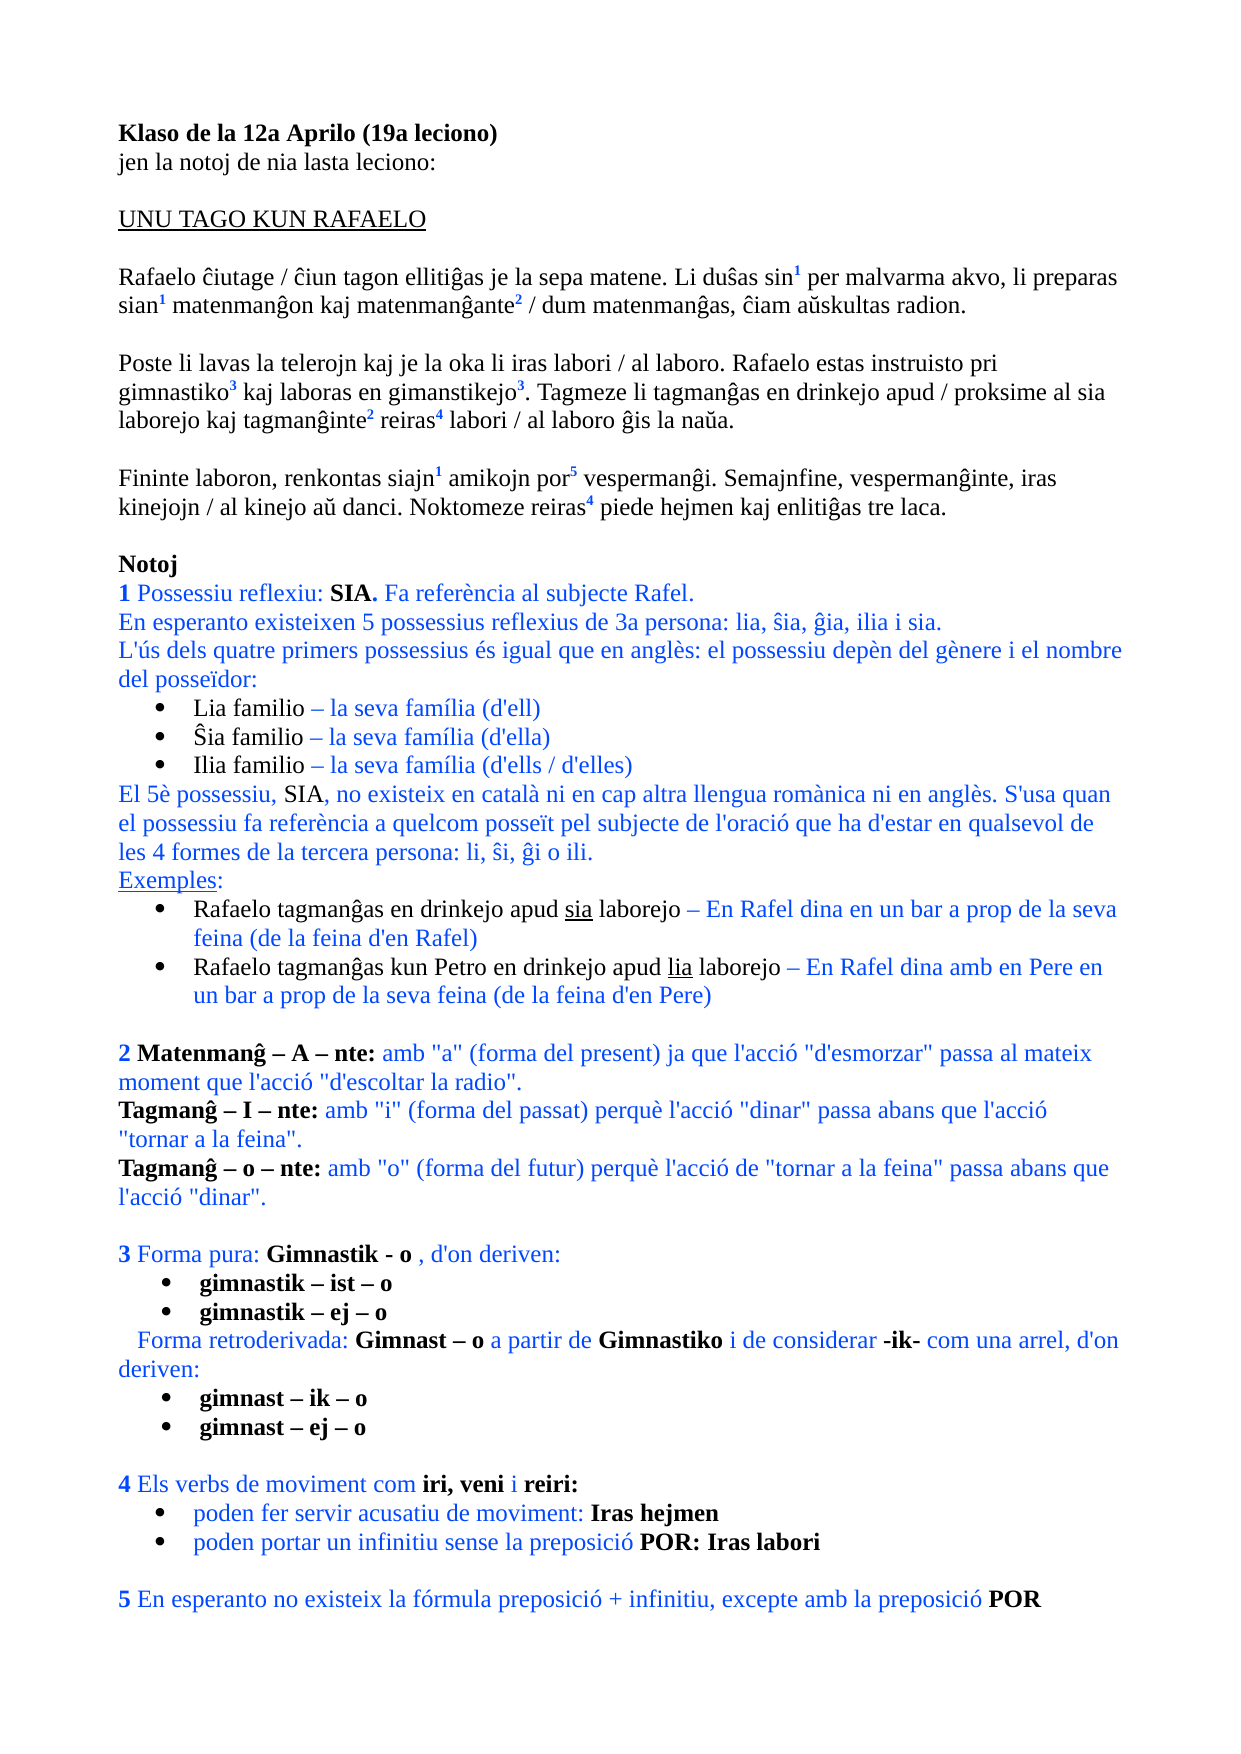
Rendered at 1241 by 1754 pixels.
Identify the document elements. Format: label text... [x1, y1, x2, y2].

list Rafaelo tagmanĝas kun Petro en drinkejo apud lia laborejo – En Rafel dina amb en Pere en un bar a prop de la seva feina (de la feina d'en Pere) [156, 952, 1122, 1009]
list poden fer servir acusatiu de moviment: Iras hejmen [156, 1498, 1122, 1527]
list Lia familio – la seva família (d'ell) [156, 693, 1122, 722]
text El 5è possessiu, SIA, no existeix en català ni en cap altra llengua romànica ni en anglès. S'usa quan el possessiu fa referència a quelcom posseït pel subjecte de l'oració que ha d'estar en qualsevol de les 4 formes de la tercera persona: li, ŝi, ĝi o ili. [118, 779, 1122, 866]
text Fininte laboron, renkontas siajn1 amikojn por5 vespermanĝi. Semajnfine, vespermanĝinte, iras kinejojn / al kinejo aŭ danci. Noktomeze reiras4 piede hejmen kaj enlitiĝas tre laca. [118, 463, 1122, 521]
text 3 Forma pura: Gimnastik - o , d'on deriven: [118, 1239, 1122, 1268]
text 5 En esperanto no existeix la fórmula preposició + infinitiu, excepte amb la preposició POR [118, 1584, 1122, 1613]
text Klaso de la 12a Aprilo (19a leciono) [118, 118, 1122, 147]
list Rafaelo tagmanĝas en drinkejo apud sia laborejo – En Rafel dina en un bar a prop de la seva feina (de la feina d'en Rafel) [156, 894, 1122, 952]
text 4 Els verbs de moviment com iri, veni i reiri: [118, 1469, 1122, 1498]
text Tagmanĝ – I – nte: amb "i" (forma del passat) perquè l'acció "dinar" passa abans que l'acció "tornar a la feina". [118, 1096, 1122, 1153]
list Ŝia familio – la seva família (d'ella) [156, 722, 1122, 751]
list gimnastik – ej – o [162, 1297, 1122, 1326]
text Poste li lavas la telerojn kaj je la oka li iras labori / al laboro. Rafaelo estas instruisto pri gimnastiko3 kaj laboras en gimanstikejo3. Tagmeze li tagmanĝas en drinkejo apud / proksime al sia laborejo kaj tagmanĝinte2 reiras4 labori / al laboro ĝis la naŭa. [118, 348, 1122, 434]
text Forma retroderivada: Gimnast – o a partir de Gimnastiko i de considerar -ik- com una arrel, d'on deriven: [118, 1326, 1122, 1383]
text Rafaelo ĉiutage / ĉiun tagon ellitiĝas je la sepa matene. Li duŝas sin1 per malvarma akvo, li preparas sian1 matenmanĝon kaj matenmanĝante2 / dum matenmanĝas, ĉiam aŭskultas radion. [118, 262, 1122, 319]
text En esperanto existeixen 5 possessius reflexius de 3a persona: lia, ŝia, ĝia, ilia i sia. [118, 607, 1122, 636]
text L'ús dels quatre primers possessius és igual que en anglès: el possessiu depèn del gènere i el nombre del posseïdor: [118, 636, 1122, 693]
list poden portar un infinitiu sense la preposició POR: Iras labori [156, 1527, 1122, 1556]
text 1 Possessiu reflexiu: SIA. Fa referència al subjecte Rafel. [118, 578, 1122, 607]
text Exemples: [118, 866, 1122, 894]
list Ilia familio – la seva família (d'ells / d'elles) [156, 751, 1122, 779]
list gimnastik – ist – o [162, 1268, 1122, 1297]
text jen la notoj de nia lasta leciono: [118, 147, 1122, 176]
text Notoj [118, 549, 1122, 578]
list gimnast – ik – o [162, 1383, 1122, 1412]
text 2 Matenmanĝ – A – nte: amb "a" (forma del present) ja que l'acció "d'esmorzar" passa al mateix moment que l'acció "d'escoltar la radio". [118, 1038, 1122, 1096]
text UNU TAGO KUN RAFAELO [118, 204, 1122, 233]
list gimnast – ej – o [162, 1412, 1122, 1441]
text Tagmanĝ – o – nte: amb "o" (forma del futur) perquè l'acció de "tornar a la feina" passa abans que l'acció "dinar". [118, 1153, 1122, 1211]
